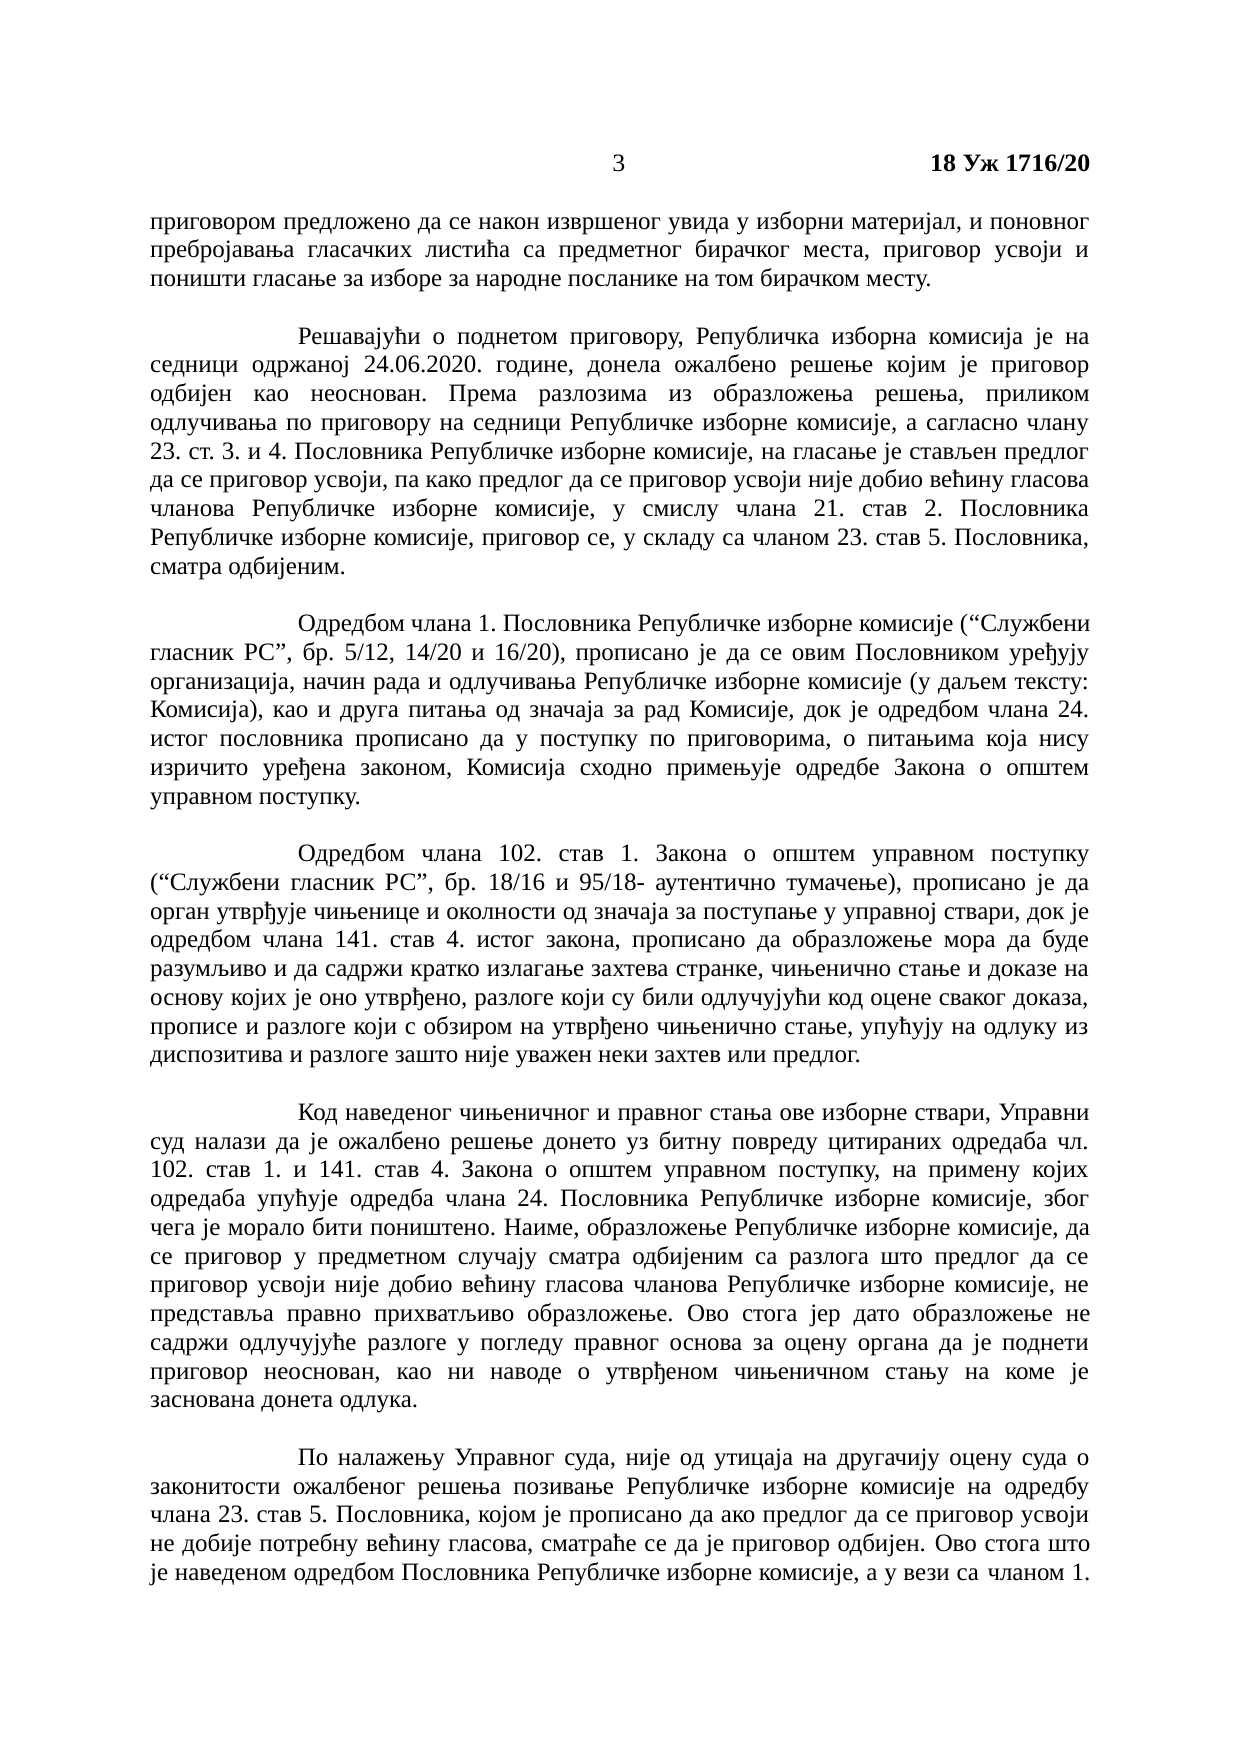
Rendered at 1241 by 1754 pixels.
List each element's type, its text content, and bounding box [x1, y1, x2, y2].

text Решавајући о поднетом приговору, Републичка изборна комисија је на седници одржаној 24.06.2020. године, донела ожалбено решење којим је приговор одбијен као неоснован. Према разлозима из образложења решења, приликом одлучивања по приговору на седници Републичке изборне комисије, а сагласно члану 23. ст. 3. и 4. Пословника Републичке изборне комисије, на гласање је стављен предлог да се приговор усвоји, па како предлог да се приговор усвоји није добио већину гласова чланова Републичке изборне комисије, у смислу члана 21. став 2. Пословника Републичке изборне комисије, приговор се, у складу са чланом 23. став 5. Пословника, сматра одбијеним. [150, 321, 1090, 579]
text Одредбом члана 102. став 1. Закона о општем управном поступку (“Службени гласник РС”, бр. 18/16 и 95/18- аутентично тумачење), прописано је да орган утврђује чињенице и околности од значаја за поступање у управној ствари, док је одредбом члана 141. став 4. истог закона, прописано да образложење мора да буде разумљиво и да садржи кратко излагање захтева странке, чињенично стање и доказе на основу којих је оно утврђено, разлоге који су били одлучујући код оцене сваког доказа, прописе и разлоге који с обзиром на утврђено чињенично стање, упућују на одлуку из диспозитива и разлоге зашто није уважен неки захтев или предлог. [150, 838, 1090, 1068]
text Одредбом члана 1. Пословника Републичке изборне комисије (“Службени гласник РС”, бр. 5/12, 14/20 и 16/20), прописано је да се овим Пословником уређују организација, начин рада и одлучивања Републичке изборне комисије (у даљем тексту: Комисија), као и друга питања од значаја за рад Комисије, док је одредбом члана 24. истог пословника прописано да у поступку по приговорима, о питањима која нису изричито уређена законом, Комисија сходно примењује одредбе Закона о општем управном поступку. [150, 608, 1090, 809]
text По налажењу Управног суда, није од утицаја на другачију оцену суда о законитости ожалбеног решења позивање Републичке изборне комисије на одредбу члана 23. став 5. Пословника, којом је прописано да ако предлог да се приговор усвоји не добије потребну већину гласова, сматраће се да је приговор одбијен. Ово стога што је наведеном одредбом Пословника Републичке изборне комисије, а у вези са чланом 1. [150, 1442, 1090, 1586]
text Код наведеног чињеничног и правног стања ове изборне ствари, Управни суд налази да је ожалбено решење донето уз битну повреду цитираних одредаба чл. 102. став 1. и 141. став 4. Закона о општем управном поступку, на примену којих одредаба упућује одредба члана 24. Пословника Републичке изборне комисије, због чега је морало бити поништено. Наиме, образложење Републичке изборне комисије, да се приговор у предметном случају сматра одбијеним са разлога што предлог да се приговор усвоји није добио већину гласова чланова Републичке изборне комисије, не представља правно прихватљиво образложење. Ово стога јер дато образложење не садржи одлучујуће разлоге у погледу правног основа за оцену органа да је поднети приговор неоснован, као ни наводе о утврђеном чињеничном стању на коме је заснована донета одлука. [150, 1097, 1090, 1413]
text приговором предложено да се након извршеног увида у изборни материјал, и поновног пребројавања гласачких листића са предметног бирачког места, приговор усвоји и поништи гласање за изборе за народне посланике на том бирачком месту. [150, 206, 1090, 292]
